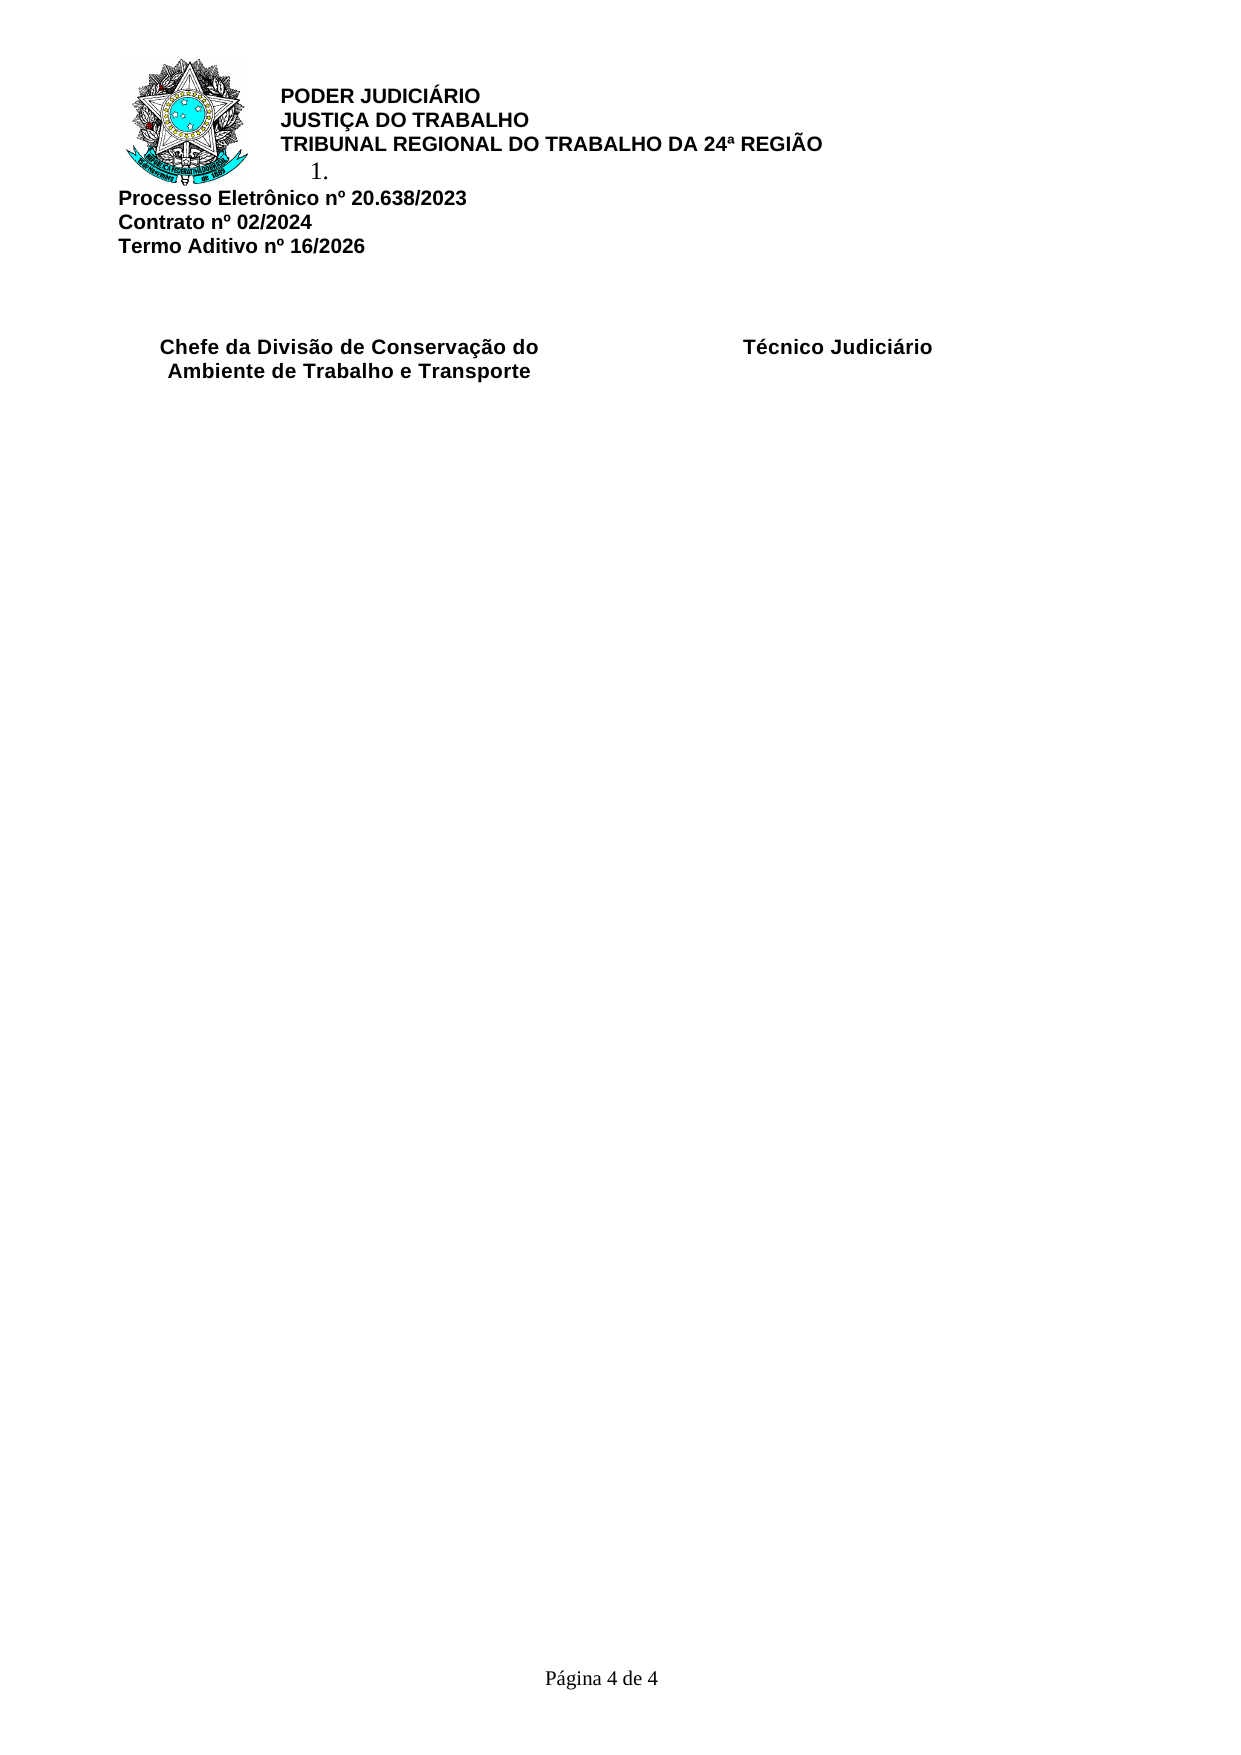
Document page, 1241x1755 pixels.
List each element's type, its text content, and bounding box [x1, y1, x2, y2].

table_header Chefe da Divisão de Conservação do Ambiente de Trabalho e Transporte [118, 282, 598, 436]
table_header Técnico Judiciário [598, 282, 1096, 436]
